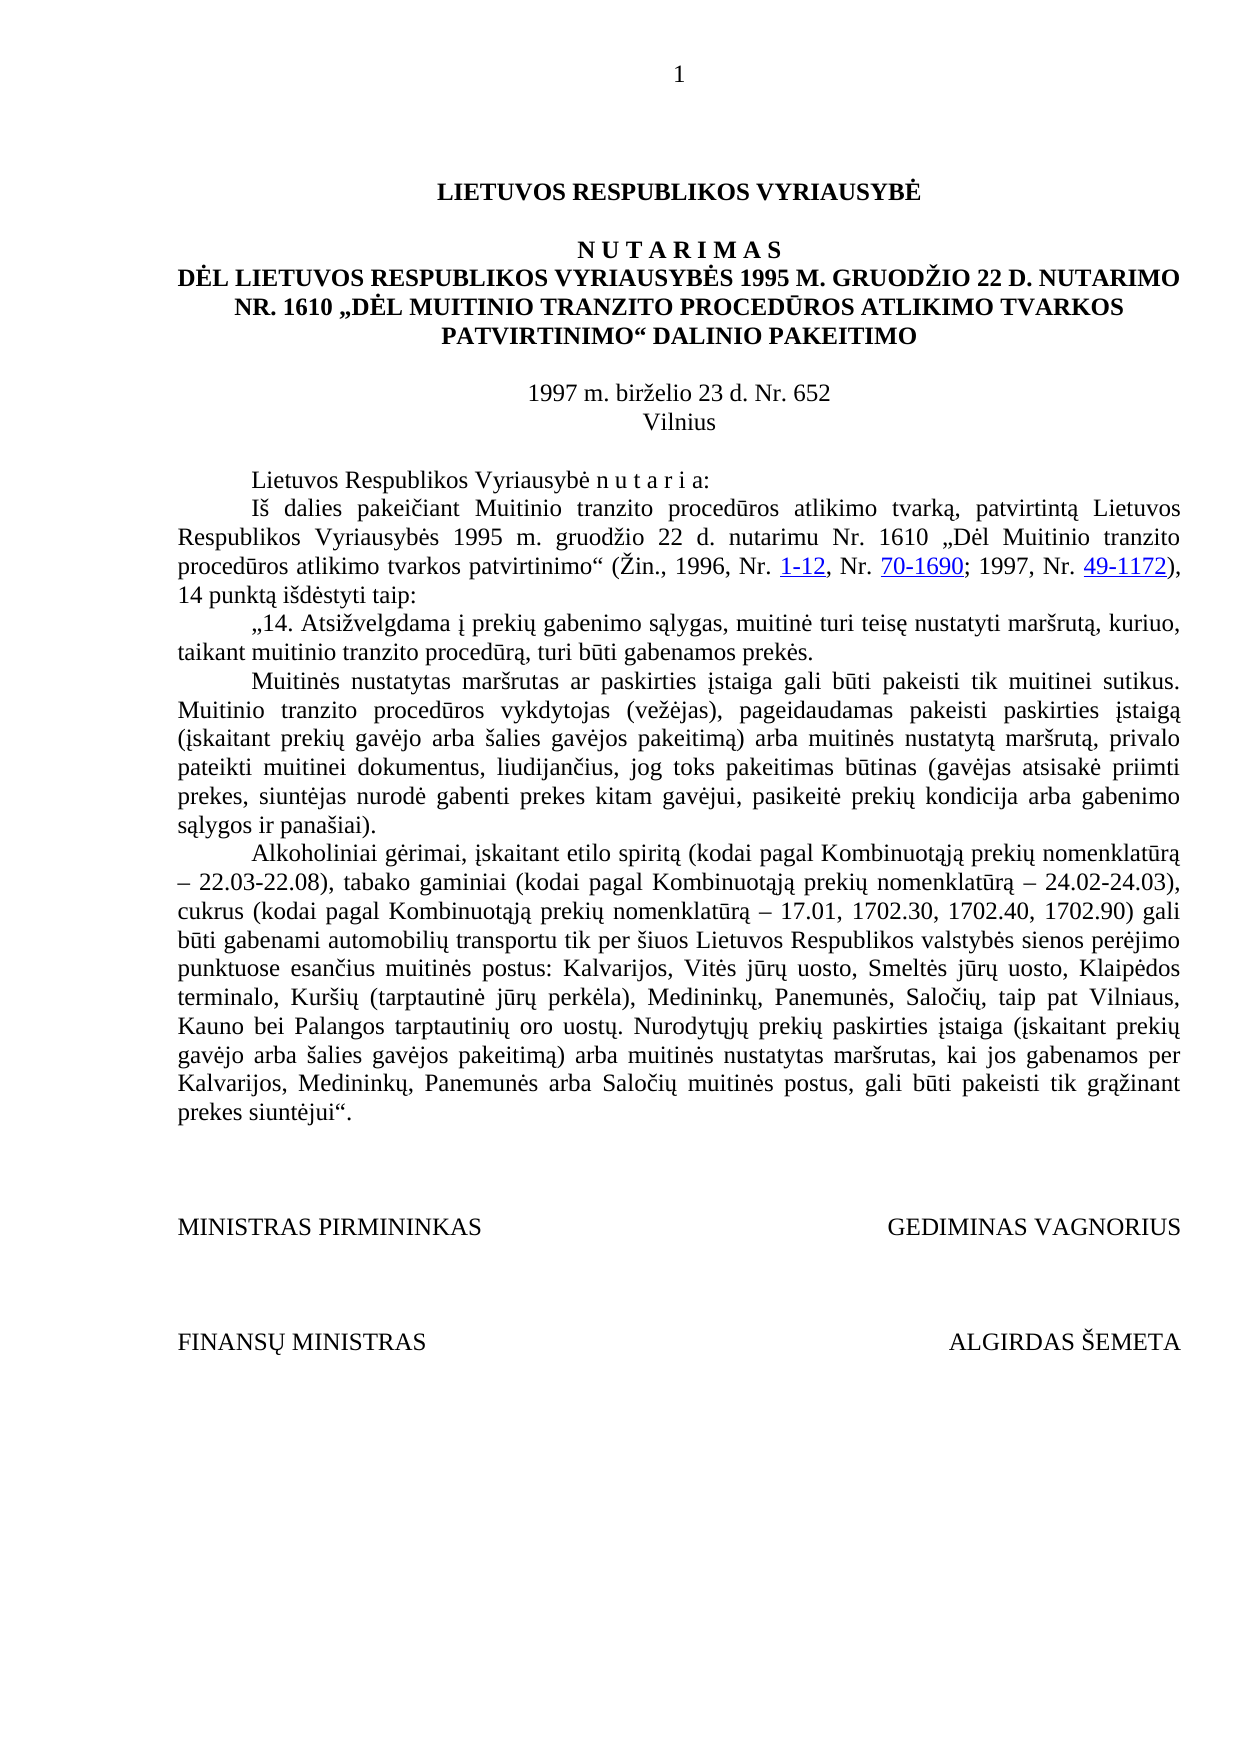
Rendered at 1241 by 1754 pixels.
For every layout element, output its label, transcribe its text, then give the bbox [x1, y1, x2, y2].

text MINISTRAS PIRMININKAS GEDIMINAS VAGNORIUS [177, 1212, 1181, 1241]
text „14. Atsižvelgdama į prekių gabenimo sąlygas, muitinė turi teisę nustatyti maršrutą, kuriuo, taikant muitinio tranzito procedūrą, turi būti gabenamos prekės. [177, 608, 1181, 666]
text Muitinės nustatytas maršrutas ar paskirties įstaiga gali būti pakeisti tik muitinei sutikus. Muitinio tranzito procedūros vykdytojas (vežėjas), pageidaudamas pakeisti paskirties įstaigą (įskaitant prekių gavėjo arba šalies gavėjos pakeitimą) arba muitinės nustatytą maršrutą, privalo pateikti muitinei dokumentus, liudijančius, jog toks pakeitimas būtinas (gavėjas atsisakė priimti prekes, siuntėjas nurodė gabenti prekes kitam gavėjui, pasikeitė prekių kondicija arba gabenimo sąlygos ir panašiai). [177, 666, 1181, 838]
text Iš dalies pakeičiant Muitinio tranzito procedūros atlikimo tvarką, patvirtintą Lietuvos Respublikos Vyriausybės 1995 m. gruodžio 22 d. nutarimu Nr. 1610 „Dėl Muitinio tranzito procedūros atlikimo tvarkos patvirtinimo“ (Žin., 1996, Nr. 1-12, Nr. 70-1690; 1997, Nr. 49-1172), 14 punktą išdėstyti taip: [177, 493, 1181, 608]
text Alkoholiniai gėrimai, įskaitant etilo spiritą (kodai pagal Kombinuotąją prekių nomenklatūrą – 22.03-22.08), tabako gaminiai (kodai pagal Kombinuotąją prekių nomenklatūrą – 24.02-24.03), cukrus (kodai pagal Kombinuotąją prekių nomenklatūrą – 17.01, 1702.30, 1702.40, 1702.90) gali būti gabenami automobilių transportu tik per šiuos Lietuvos Respublikos valstybės sienos perėjimo punktuose esančius muitinės postus: Kalvarijos, Vitės jūrų uosto, Smeltės jūrų uosto, Klaipėdos terminalo, Kuršių (tarptautinė jūrų perkėla), Medininkų, Panemunės, Saločių, taip pat Vilniaus, Kauno bei Palangos tarptautinių oro uostų. Nurodytųjų prekių paskirties įstaiga (įskaitant prekių gavėjo arba šalies gavėjos pakeitimą) arba muitinės nustatytas maršrutas, kai jos gabenamos per Kalvarijos, Medininkų, Panemunės arba Saločių muitinės postus, gali būti pakeisti tik grąžinant prekes siuntėjui“. [177, 838, 1181, 1126]
text Vilnius [177, 407, 1181, 436]
text Lietuvos Respublikos Vyriausybė nutaria: [177, 465, 1181, 493]
text 1997 m. birželio 23 d. Nr. 652 [177, 378, 1181, 407]
text LIETUVOS RESPUBLIKOS VYRIAUSYBĖ [177, 177, 1181, 206]
text DĖL LIETUVOS RESPUBLIKOS VYRIAUSYBĖS 1995 M. GRUODŽIO 22 D. NUTARIMO NR. 1610 „DĖL MUITINIO TRANZITO PROCEDŪROS ATLIKIMO TVARKOS PATVIRTINIMO“ DALINIO PAKEITIMO [177, 263, 1181, 350]
text FINANSŲ MINISTRAS ALGIRDAS ŠEMETA [177, 1327, 1181, 1356]
text N U T A R I M A S [177, 235, 1181, 263]
